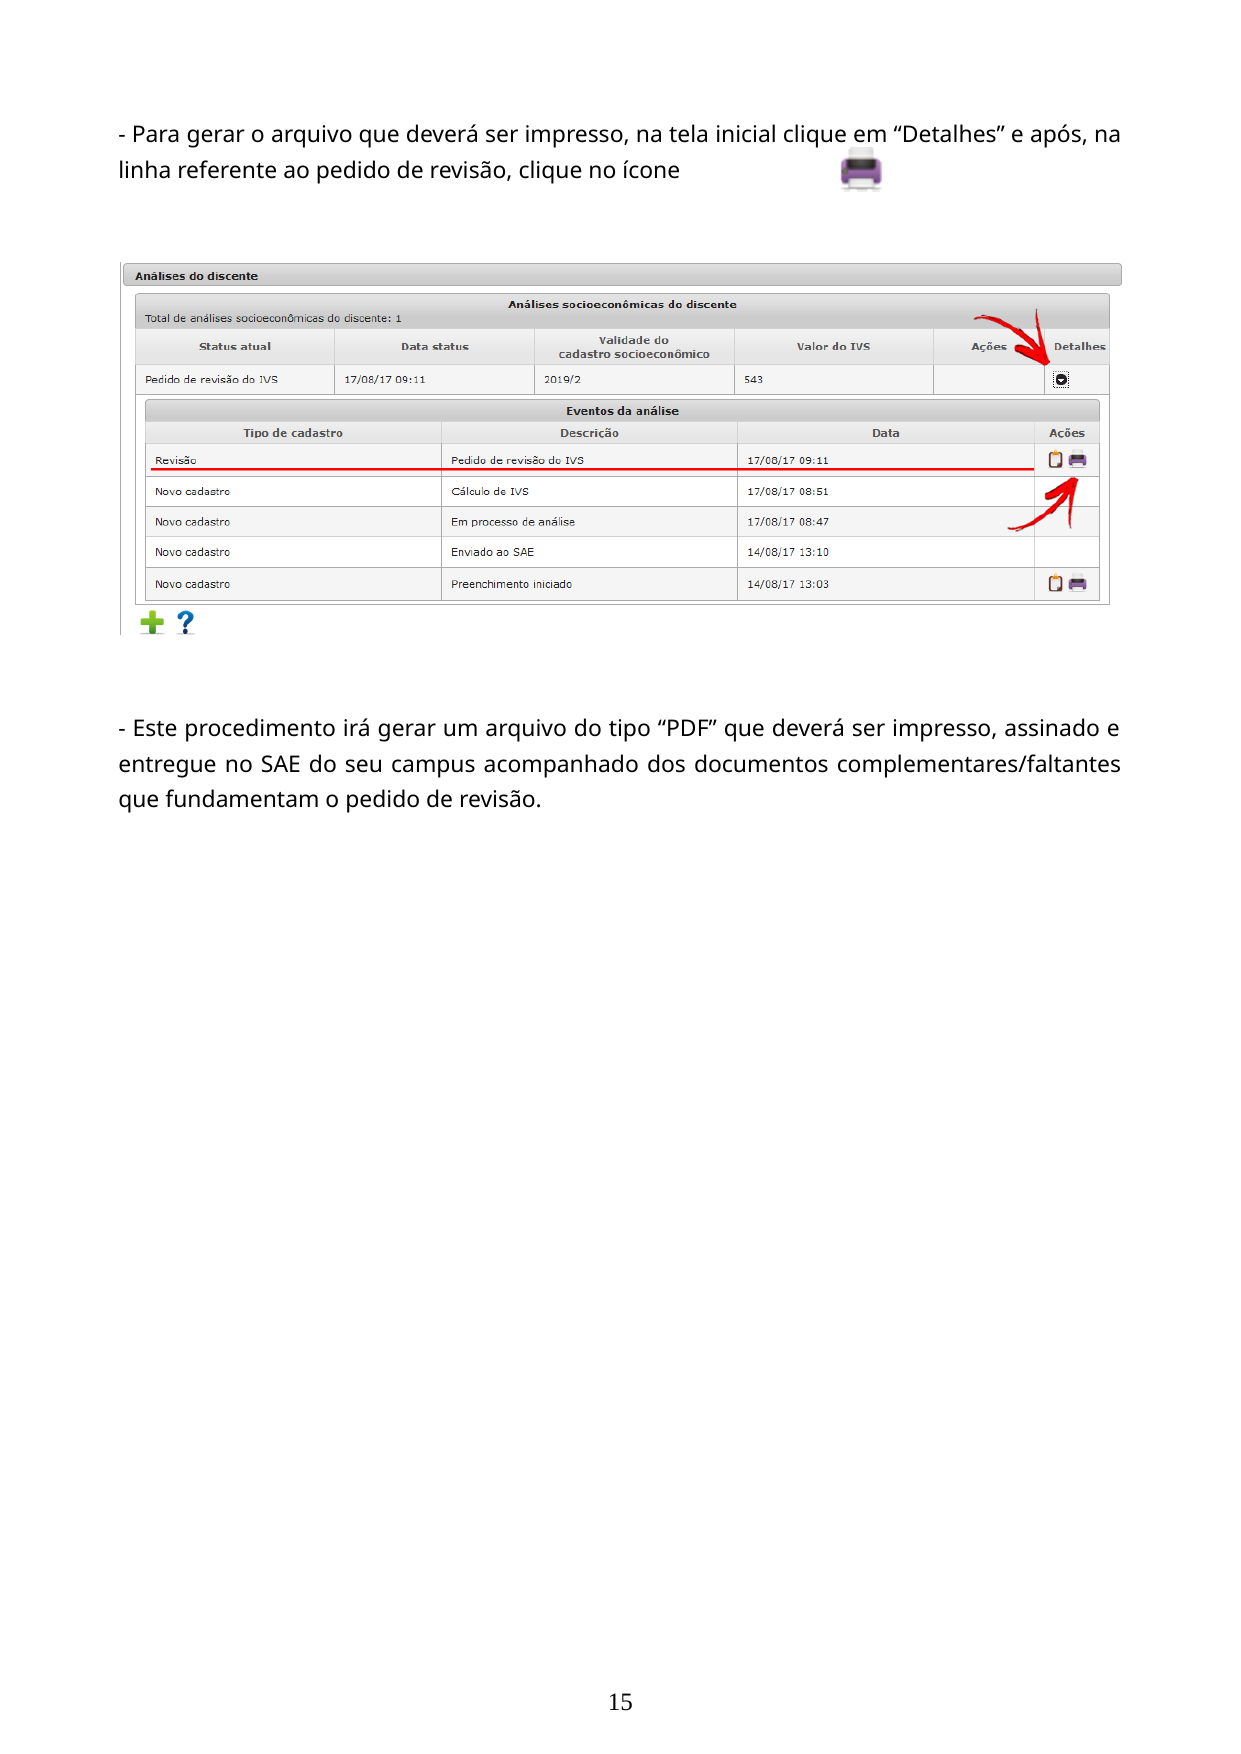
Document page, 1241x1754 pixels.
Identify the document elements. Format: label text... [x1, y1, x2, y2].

picture [840, 147, 883, 192]
text - Para gerar o arquivo que deverá ser impresso, na tela inicial clique em “Detalhes” e após, na linha referente ao pedido de revisão, clique no ícone [118, 118, 1122, 186]
picture [118, 262, 1123, 635]
text - Este procedimento irá gerar um arquivo do tipo “PDF” que deverá ser impresso, assinado e entregue no SAE do seu campus acompanhado dos documentos complementares/faltantes que fundamentam o pedido de revisão. [118, 712, 1122, 815]
